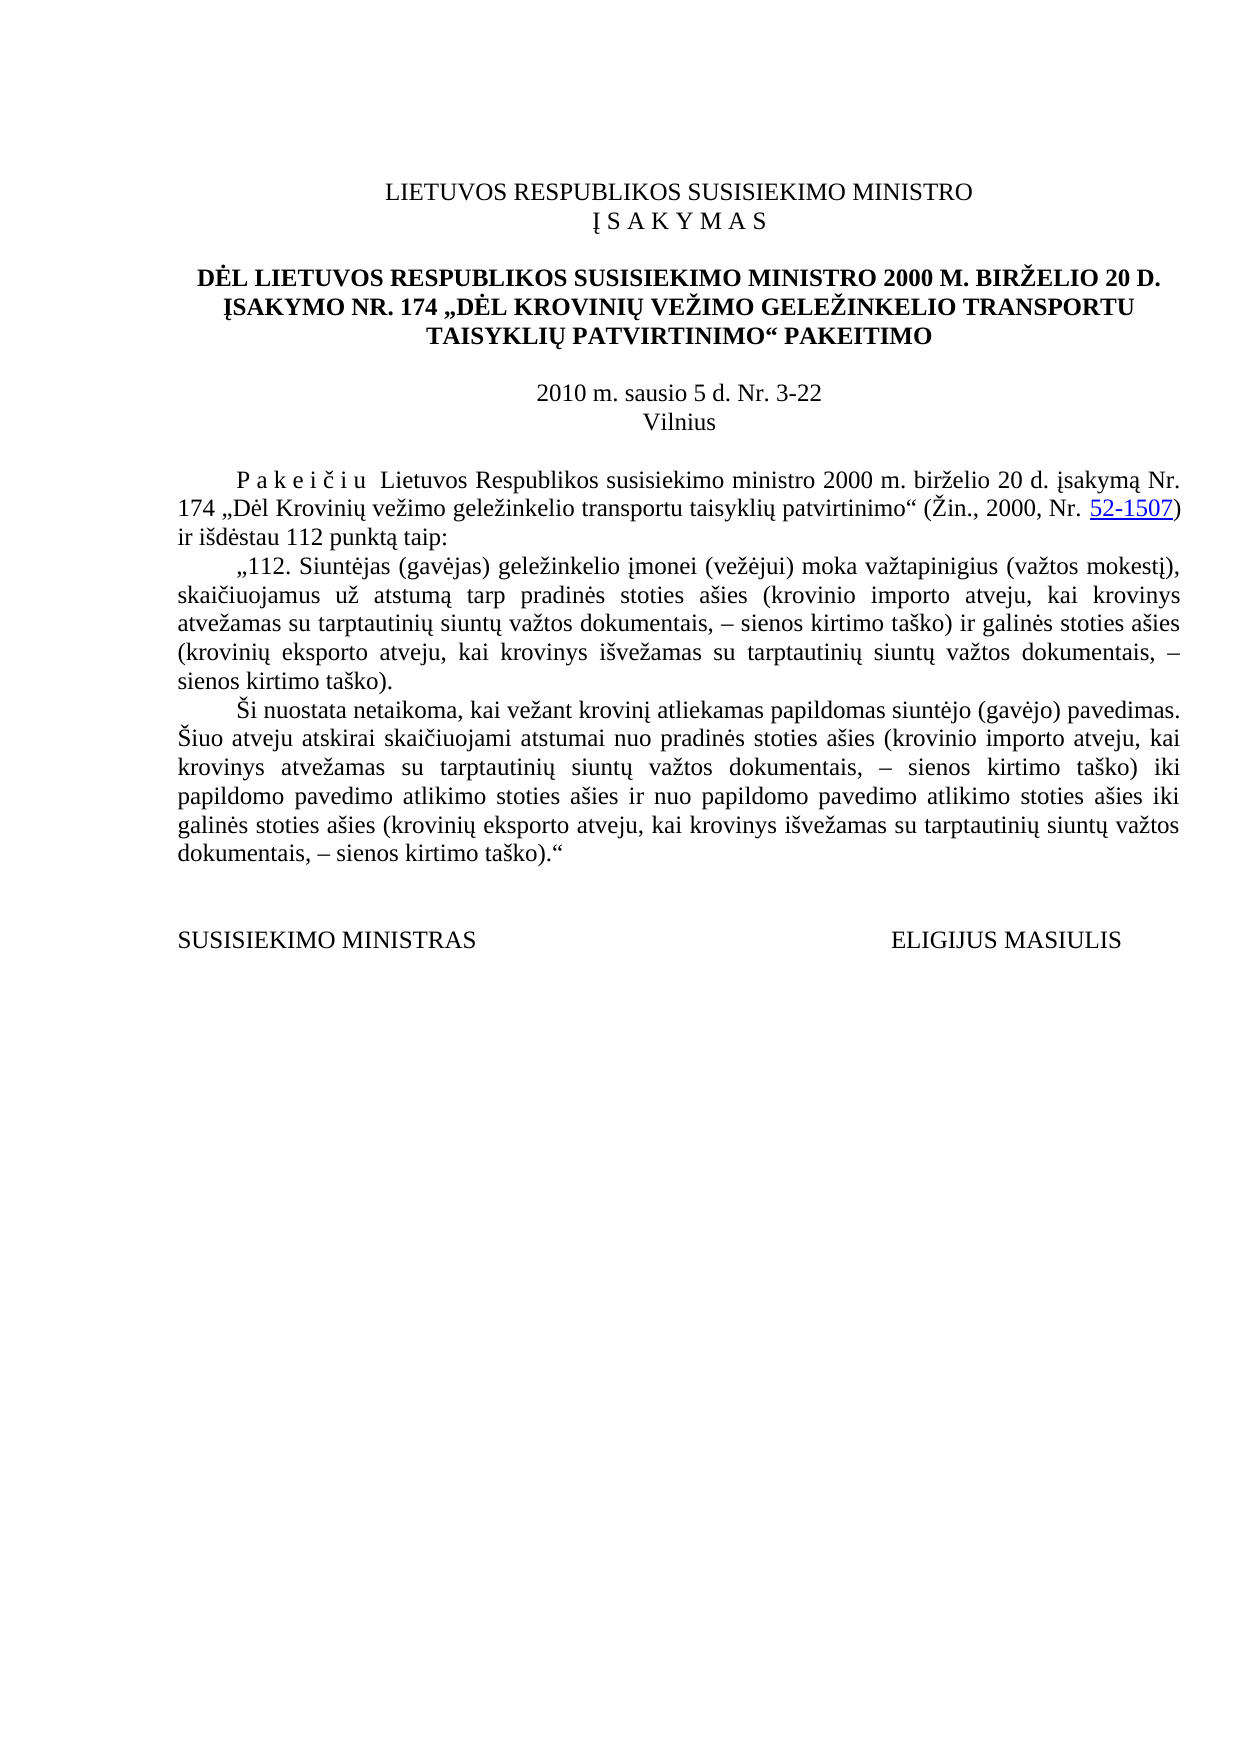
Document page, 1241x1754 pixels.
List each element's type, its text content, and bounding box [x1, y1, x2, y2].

text ĮSAKYMAS [177, 206, 1181, 235]
text DĖL LIETUVOS RESPUBLIKOS SUSISIEKIMO MINISTRO 2000 M. BIRŽELIO 20 D. ĮSAKYMO Nr. 174 „DĖL KROVINIŲ VEŽIMO GELEŽINKELIO TRANSPORTU TAISYKLIŲ PATVIRTINIMO“ PAKEITIMO [177, 263, 1181, 350]
text Ši nuostata netaikoma, kai vežant krovinį atliekamas papildomas siuntėjo (gavėjo) pavedimas. Šiuo atveju atskirai skaičiuojami atstumai nuo pradinės stoties ašies (krovinio importo atveju, kai krovinys atvežamas su tarptautinių siuntų važtos dokumentais, – sienos kirtimo taško) iki papildomo pavedimo atlikimo stoties ašies ir nuo papildomo pavedimo atlikimo stoties ašies iki galinės stoties ašies (krovinių eksporto atveju, kai krovinys išvežamas su tarptautinių siuntų važtos dokumentais, – sienos kirtimo taško).“ [177, 695, 1181, 867]
text Susisiekimo ministras Eligijus Masiulis [177, 925, 1181, 953]
text Pakeičiu Lietuvos Respublikos susisiekimo ministro 2000 m. birželio 20 d. įsakymą Nr. 174 „Dėl Krovinių vežimo geležinkelio transportu taisyklių patvirtinimo“ (Žin., 2000, Nr. 52-1507) ir išdėstau 112 punktą taip: [177, 465, 1181, 551]
text LIETUVOS RESPUBLIKOS SUSISIEKIMO MINISTRO [177, 177, 1181, 206]
text 2010 m. sausio 5 d. Nr. 3-22 [177, 378, 1181, 407]
text „112. Siuntėjas (gavėjas) geležinkelio įmonei (vežėjui) moka važtapinigius (važtos mokestį), skaičiuojamus už atstumą tarp pradinės stoties ašies (krovinio importo atveju, kai krovinys atvežamas su tarptautinių siuntų važtos dokumentais, – sienos kirtimo taško) ir galinės stoties ašies (krovinių eksporto atveju, kai krovinys išvežamas su tarptautinių siuntų važtos dokumentais, – sienos kirtimo taško). [177, 551, 1181, 695]
text Vilnius [177, 407, 1181, 436]
